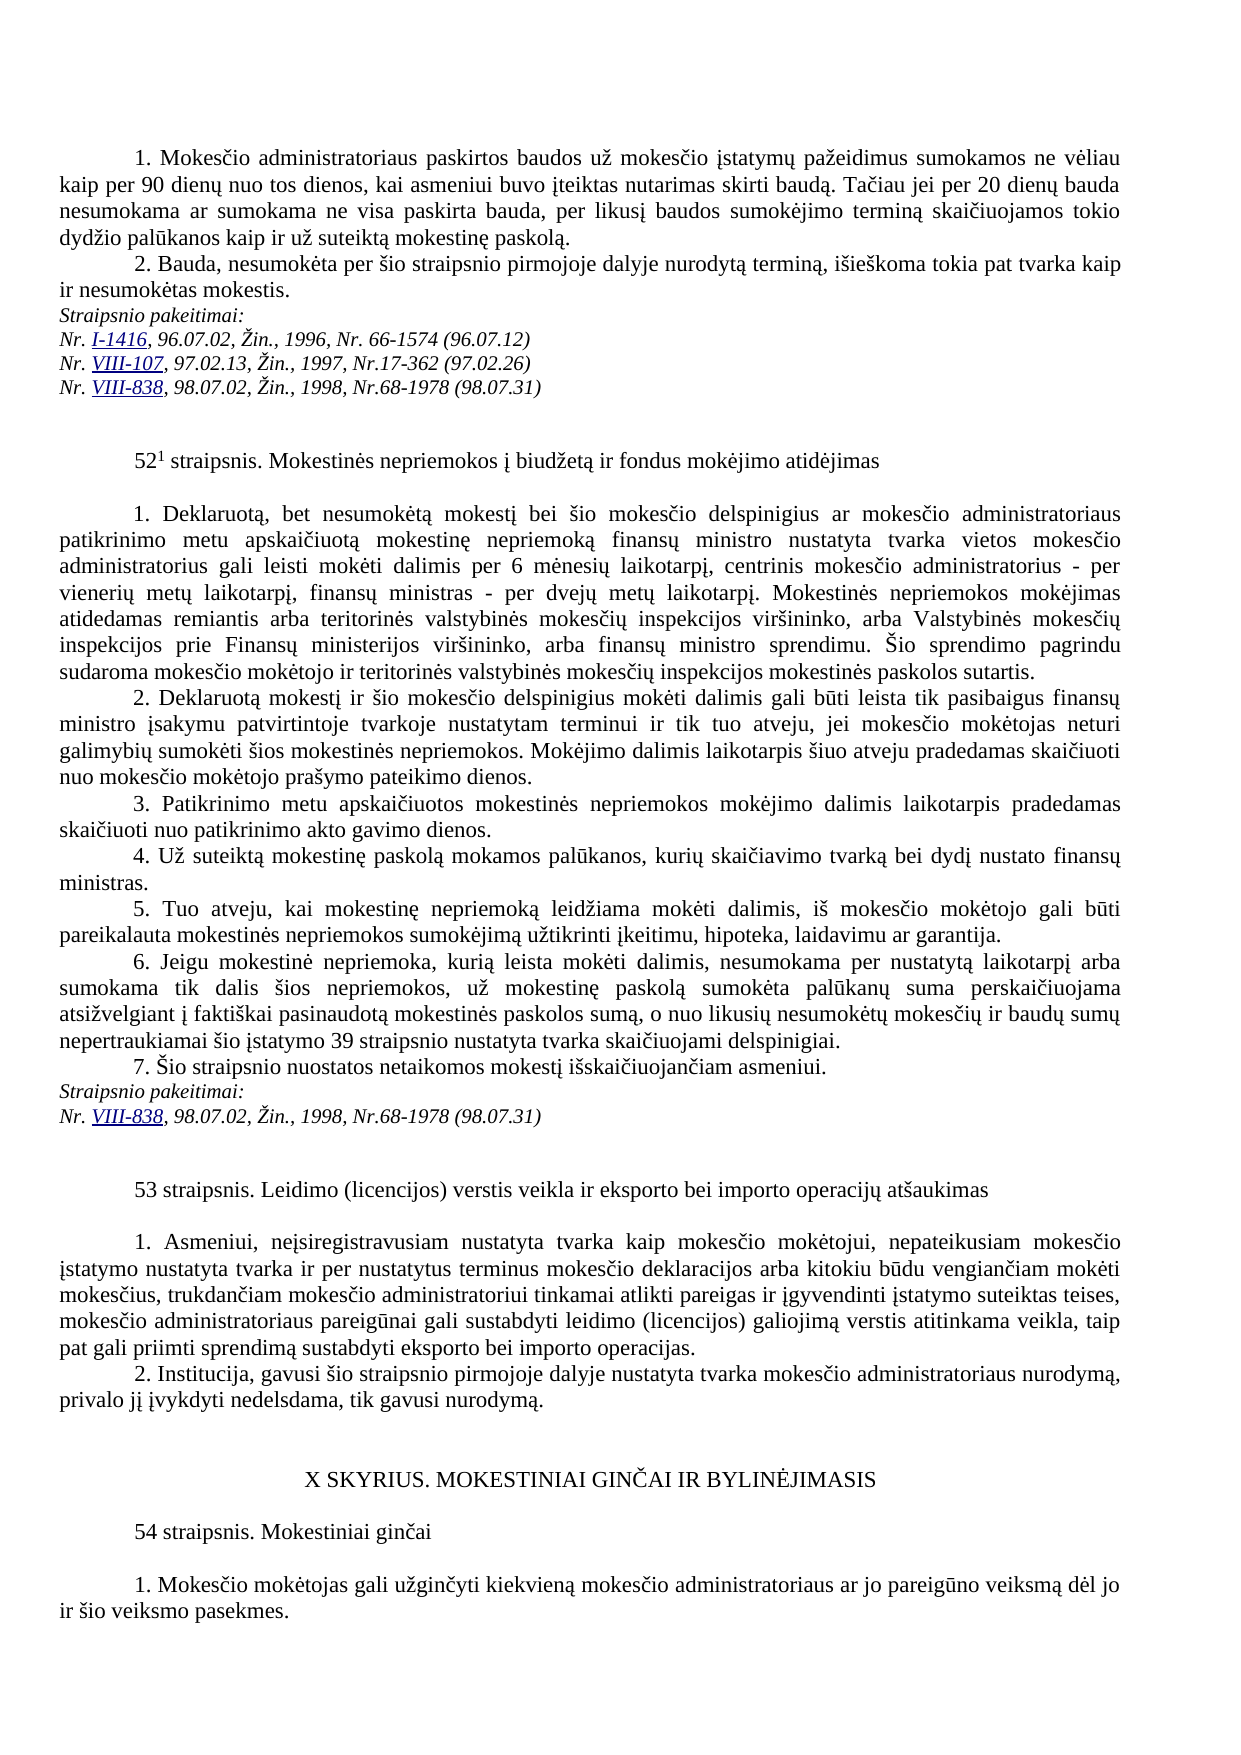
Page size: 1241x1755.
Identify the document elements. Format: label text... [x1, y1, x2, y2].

text Nr. VIII-107, 97.02.13, Žin., 1997, Nr.17-362 (97.02.26) [59, 351, 1122, 375]
text 6. Jeigu mokestinė nepriemoka, kurią leista mokėti dalimis, nesumokama per nustatytą laikotarpį arba sumokama tik dalis šios nepriemokos, už mokestinę paskolą sumokėta palūkanų suma perskaičiuojama atsižvelgiant į faktiškai pasinaudotą mokestinės paskolos sumą, o nuo likusių nesumokėtų mokesčių ir baudų sumų nepertraukiamai šio įstatymo 39 straipsnio nustatyta tvarka skaičiuojami delspinigiai. [59, 948, 1122, 1053]
text 4. Už suteiktą mokestinę paskolą mokamos palūkanos, kurių skaičiavimo tvarką bei dydį nustato finansų ministras. [59, 842, 1122, 895]
text 2. Bauda, nesumokėta per šio straipsnio pirmojoje dalyje nurodytą terminą, išieškoma tokia pat tvarka kaip ir nesumokėtas mokestis. [59, 250, 1122, 303]
text 1. Mokesčio administratoriaus paskirtos baudos už mokesčio įstatymų pažeidimus sumokamos ne vėliau kaip per 90 dienų nuo tos dienos, kai asmeniui buvo įteiktas nutarimas skirti baudą. Tačiau jei per 20 dienų bauda nesumokama ar sumokama ne visa paskirta bauda, per likusį baudos sumokėjimo terminą skaičiuojamos tokio dydžio palūkanos kaip ir už suteiktą mokestinę paskolą. [59, 144, 1122, 250]
text Nr. I-1416, 96.07.02, Žin., 1996, Nr. 66-1574 (96.07.12) [59, 327, 1122, 351]
text 5. Tuo atveju, kai mokestinę nepriemoką leidžiama mokėti dalimis, iš mokesčio mokėtojo gali būti pareikalauta mokestinės nepriemokos sumokėjimą užtikrinti įkeitimu, hipoteka, laidavimu ar garantija. [59, 895, 1122, 948]
text 1. Mokesčio mokėtojas gali užginčyti kiekvieną mokesčio administratoriaus ar jo pareigūno veiksmą dėl jo ir šio veiksmo pasekmes. [59, 1571, 1122, 1624]
text 7. Šio straipsnio nuostatos netaikomos mokestį išskaičiuojančiam asmeniui. [59, 1053, 1122, 1079]
text 1. Deklaruotą, bet nesumokėtą mokestį bei šio mokesčio delspinigius ar mokesčio administratoriaus patikrinimo metu apskaičiuotą mokestinę nepriemoką finansų ministro nustatyta tvarka vietos mokesčio administratorius gali leisti mokėti dalimis per 6 mėnesių laikotarpį, centrinis mokesčio administratorius - per vienerių metų laikotarpį, finansų ministras - per dvejų metų laikotarpį. Mokestinės nepriemokos mokėjimas atidedamas remiantis arba teritorinės valstybinės mokesčių inspekcijos viršininko, arba Valstybinės mokesčių inspekcijos prie Finansų ministerijos viršininko, arba finansų ministro sprendimu. Šio sprendimo pagrindu sudaroma mokesčio mokėtojo ir teritorinės valstybinės mokesčių inspekcijos mokestinės paskolos sutartis. [59, 500, 1122, 684]
text 3. Patikrinimo metu apskaičiuotos mokestinės nepriemokos mokėjimo dalimis laikotarpis pradedamas skaičiuoti nuo patikrinimo akto gavimo dienos. [59, 789, 1122, 842]
text Nr. VIII-838, 98.07.02, Žin., 1998, Nr.68-1978 (98.07.31) [59, 375, 1122, 399]
text 54 straipsnis. Mokestiniai ginčai [59, 1518, 1122, 1545]
text Straipsnio pakeitimai: [59, 1079, 1122, 1103]
text 53 straipsnis. Leidimo (licencijos) verstis veikla ir eksporto bei importo operacijų atšaukimas [59, 1176, 1122, 1202]
text 1. Asmeniui, neįsiregistravusiam nustatyta tvarka kaip mokesčio mokėtojui, nepateikusiam mokesčio įstatymo nustatyta tvarka ir per nustatytus terminus mokesčio deklaracijos arba kitokiu būdu vengiančiam mokėti mokesčius, trukdančiam mokesčio administratoriui tinkamai atlikti pareigas ir įgyvendinti įstatymo suteiktas teises, mokesčio administratoriaus pareigūnai gali sustabdyti leidimo (licencijos) galiojimą verstis atitinkama veikla, taip pat gali priimti sprendimą sustabdyti eksporto bei importo operacijas. [59, 1228, 1122, 1360]
text Straipsnio pakeitimai: [59, 303, 1122, 327]
text 2. Institucija, gavusi šio straipsnio pirmojoje dalyje nustatyta tvarka mokesčio administratoriaus nurodymą, privalo jį įvykdyti nedelsdama, tik gavusi nurodymą. [59, 1360, 1122, 1413]
text 2. Deklaruotą mokestį ir šio mokesčio delspinigius mokėti dalimis gali būti leista tik pasibaigus finansų ministro įsakymu patvirtintoje tvarkoje nustatytam terminui ir tik tuo atveju, jei mokesčio mokėtojas neturi galimybių sumokėti šios mokestinės nepriemokos. Mokėjimo dalimis laikotarpis šiuo atveju pradedamas skaičiuoti nuo mokesčio mokėtojo prašymo pateikimo dienos. [59, 684, 1122, 789]
text Nr. VIII-838, 98.07.02, Žin., 1998, Nr.68-1978 (98.07.31) [59, 1103, 1122, 1128]
subtitle X SKYRIUS. MOKESTINIAI GINČAI IR BYLINĖJIMASIS [59, 1466, 1122, 1492]
text 521 straipsnis. Mokestinės nepriemokos į biudžetą ir fondus mokėjimo atidėjimas [134, 447, 1122, 473]
